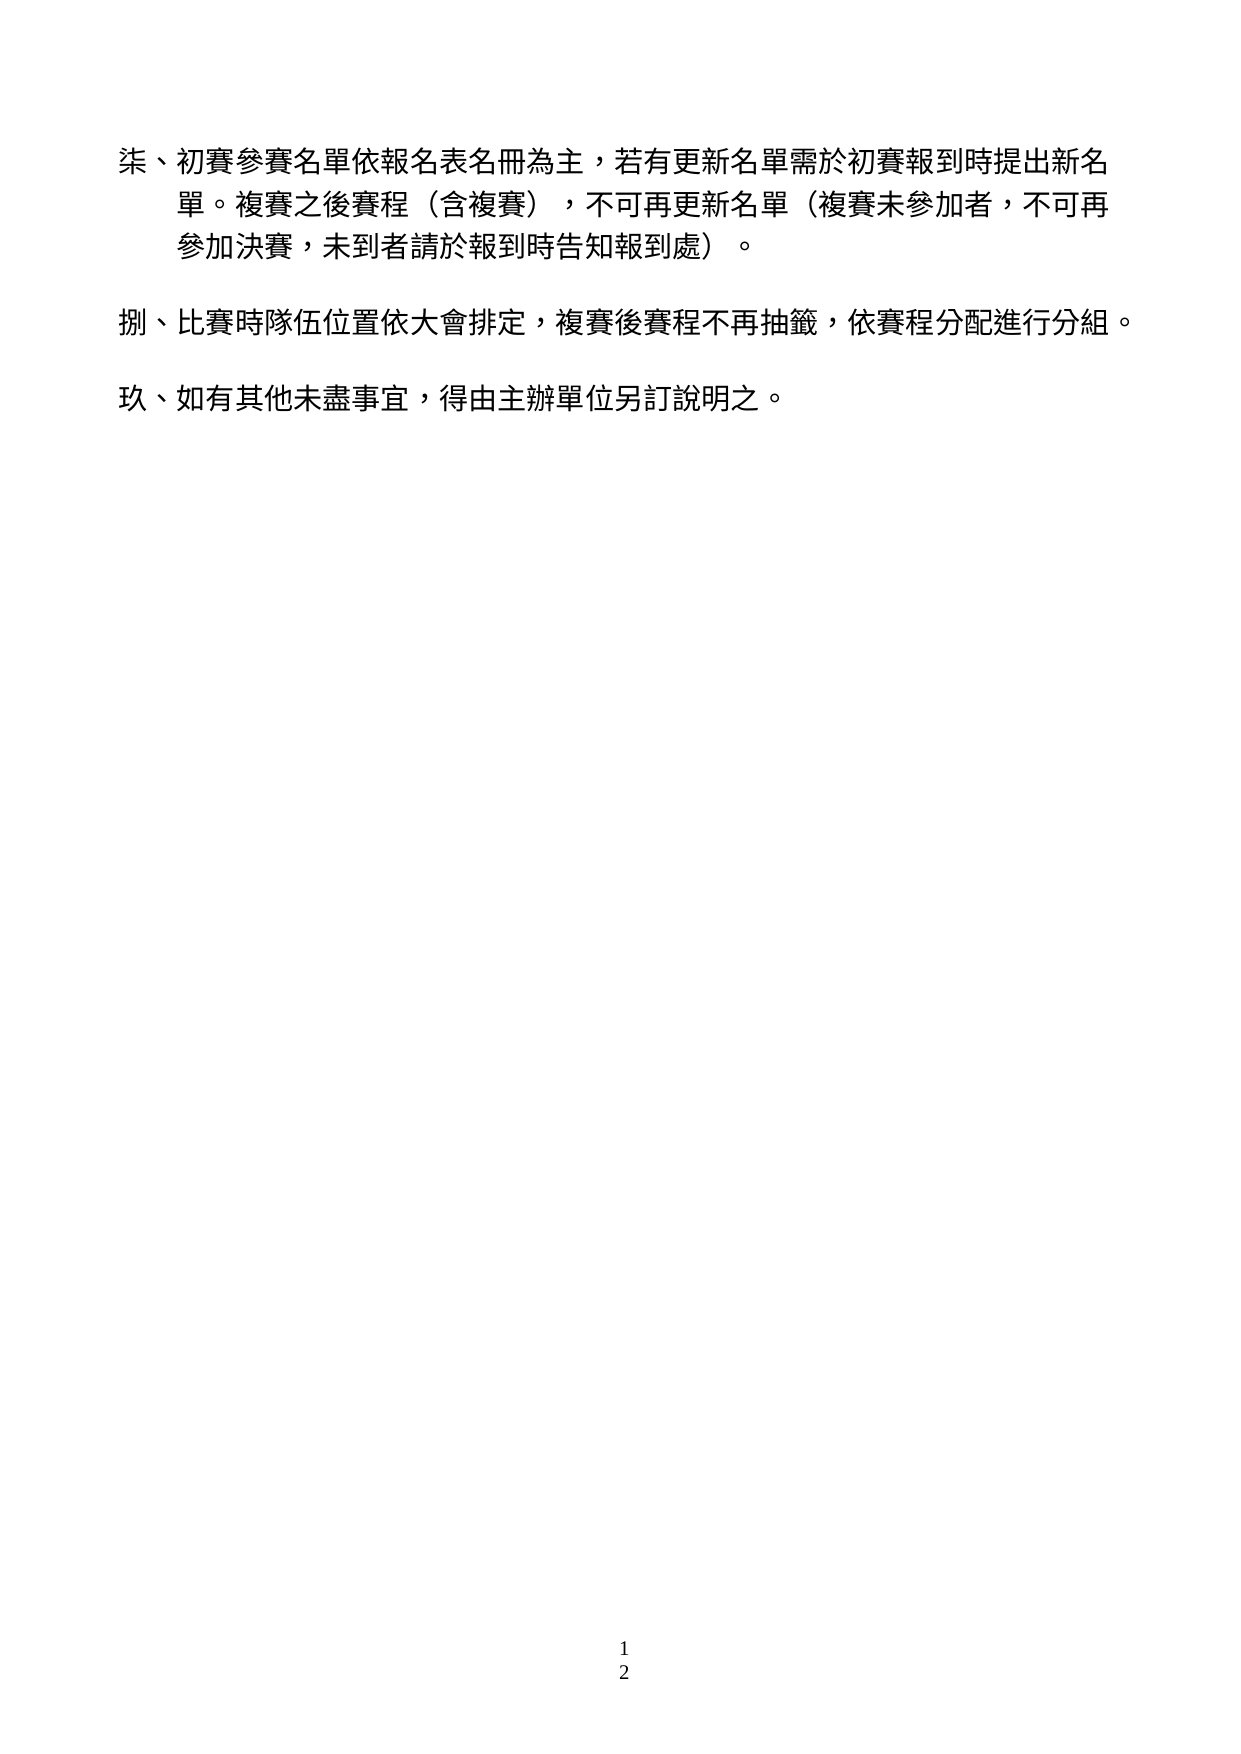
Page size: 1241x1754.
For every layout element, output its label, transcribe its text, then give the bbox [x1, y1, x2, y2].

text 柒、初賽參賽名單依報名表名冊為主，若有更新名單需於初賽報到時提出新名單。複賽之後賽程（含複賽），不可再更新名單（複賽未參加者，不可再參加決賽，未到者請於報到時告知報到處）。 [118, 139, 1122, 266]
text 捌、比賽時隊伍位置依大會排定，複賽後賽程不再抽籤，依賽程分配進行分組。 [118, 299, 1122, 342]
text 玖、如有其他未盡事宜，得由主辦單位另訂說明之。 [118, 375, 1122, 417]
